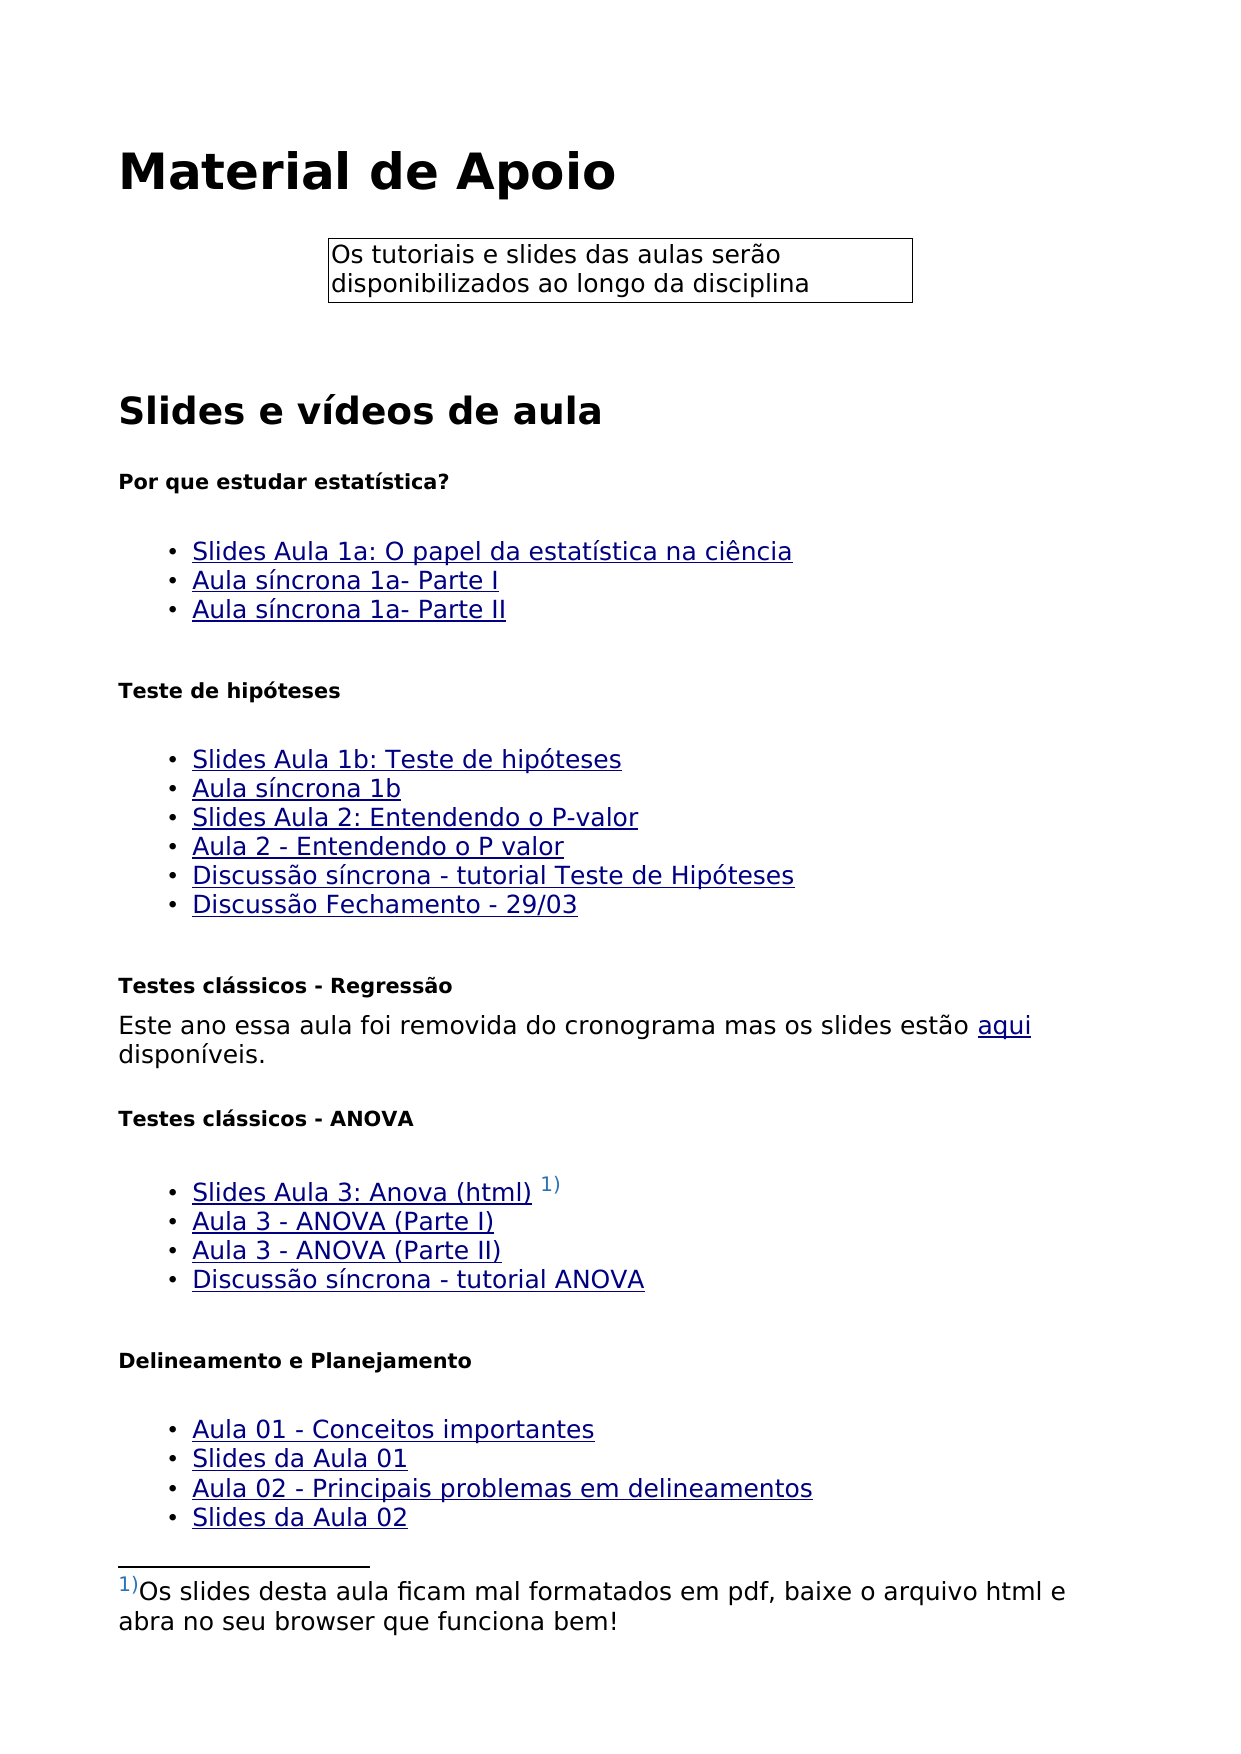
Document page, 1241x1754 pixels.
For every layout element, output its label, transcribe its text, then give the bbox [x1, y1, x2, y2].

list Aula 3 - ANOVA (Parte I) [177, 1207, 1122, 1236]
list Discussão Fechamento - 29/03 [177, 891, 1122, 920]
subtitle Slides e vídeos de aula [118, 389, 1122, 433]
subtitle Testes clássicos - ANOVA [118, 1107, 1122, 1131]
subtitle Delineamento e Planejamento [118, 1349, 1122, 1373]
list Discussão síncrona - tutorial ANOVA [177, 1266, 1122, 1295]
list Slides Aula 1a: O papel da estatística na ciência [177, 537, 1122, 566]
list Aula síncrona 1b [177, 774, 1122, 803]
subtitle Material de Apoio [118, 143, 1122, 201]
list Aula 3 - ANOVA (Parte II) [177, 1236, 1122, 1266]
list Aula síncrona 1a- Parte II [177, 595, 1122, 624]
subtitle Teste de hipóteses [118, 679, 1122, 703]
list Aula 01 - Conceitos importantes [177, 1416, 1122, 1445]
list Slides Aula 2: Entendendo o P-valor [177, 803, 1122, 832]
subtitle Testes clássicos - Regressão [118, 974, 1122, 999]
list Slides da Aula 02 [177, 1503, 1122, 1532]
list Slides da Aula 01 [177, 1445, 1122, 1474]
list Discussão síncrona - tutorial Teste de Hipóteses [177, 862, 1122, 891]
list Aula 02 - Principais problemas em delineamentos [177, 1474, 1122, 1503]
list Os slides desta aula ficam mal formatados em pdf, baixe o arquivo html e abra no seu browser que funciona bem! [118, 1573, 1122, 1636]
list Aula síncrona 1a- Parte I [177, 566, 1122, 595]
list Slides Aula 1b: Teste de hipóteses [177, 745, 1122, 774]
list Aula 2 - Entendendo o P valor [177, 832, 1122, 862]
list Slides Aula 3: Anova (html) [177, 1173, 1122, 1207]
table_header Os tutoriais e slides das aulas serão disponibilizados ao longo da disciplina [329, 239, 912, 302]
text Este ano essa aula foi removida do cronograma mas os slides estão aqui disponíveis. [118, 1011, 1122, 1069]
subtitle Por que estudar estatística? [118, 470, 1122, 495]
